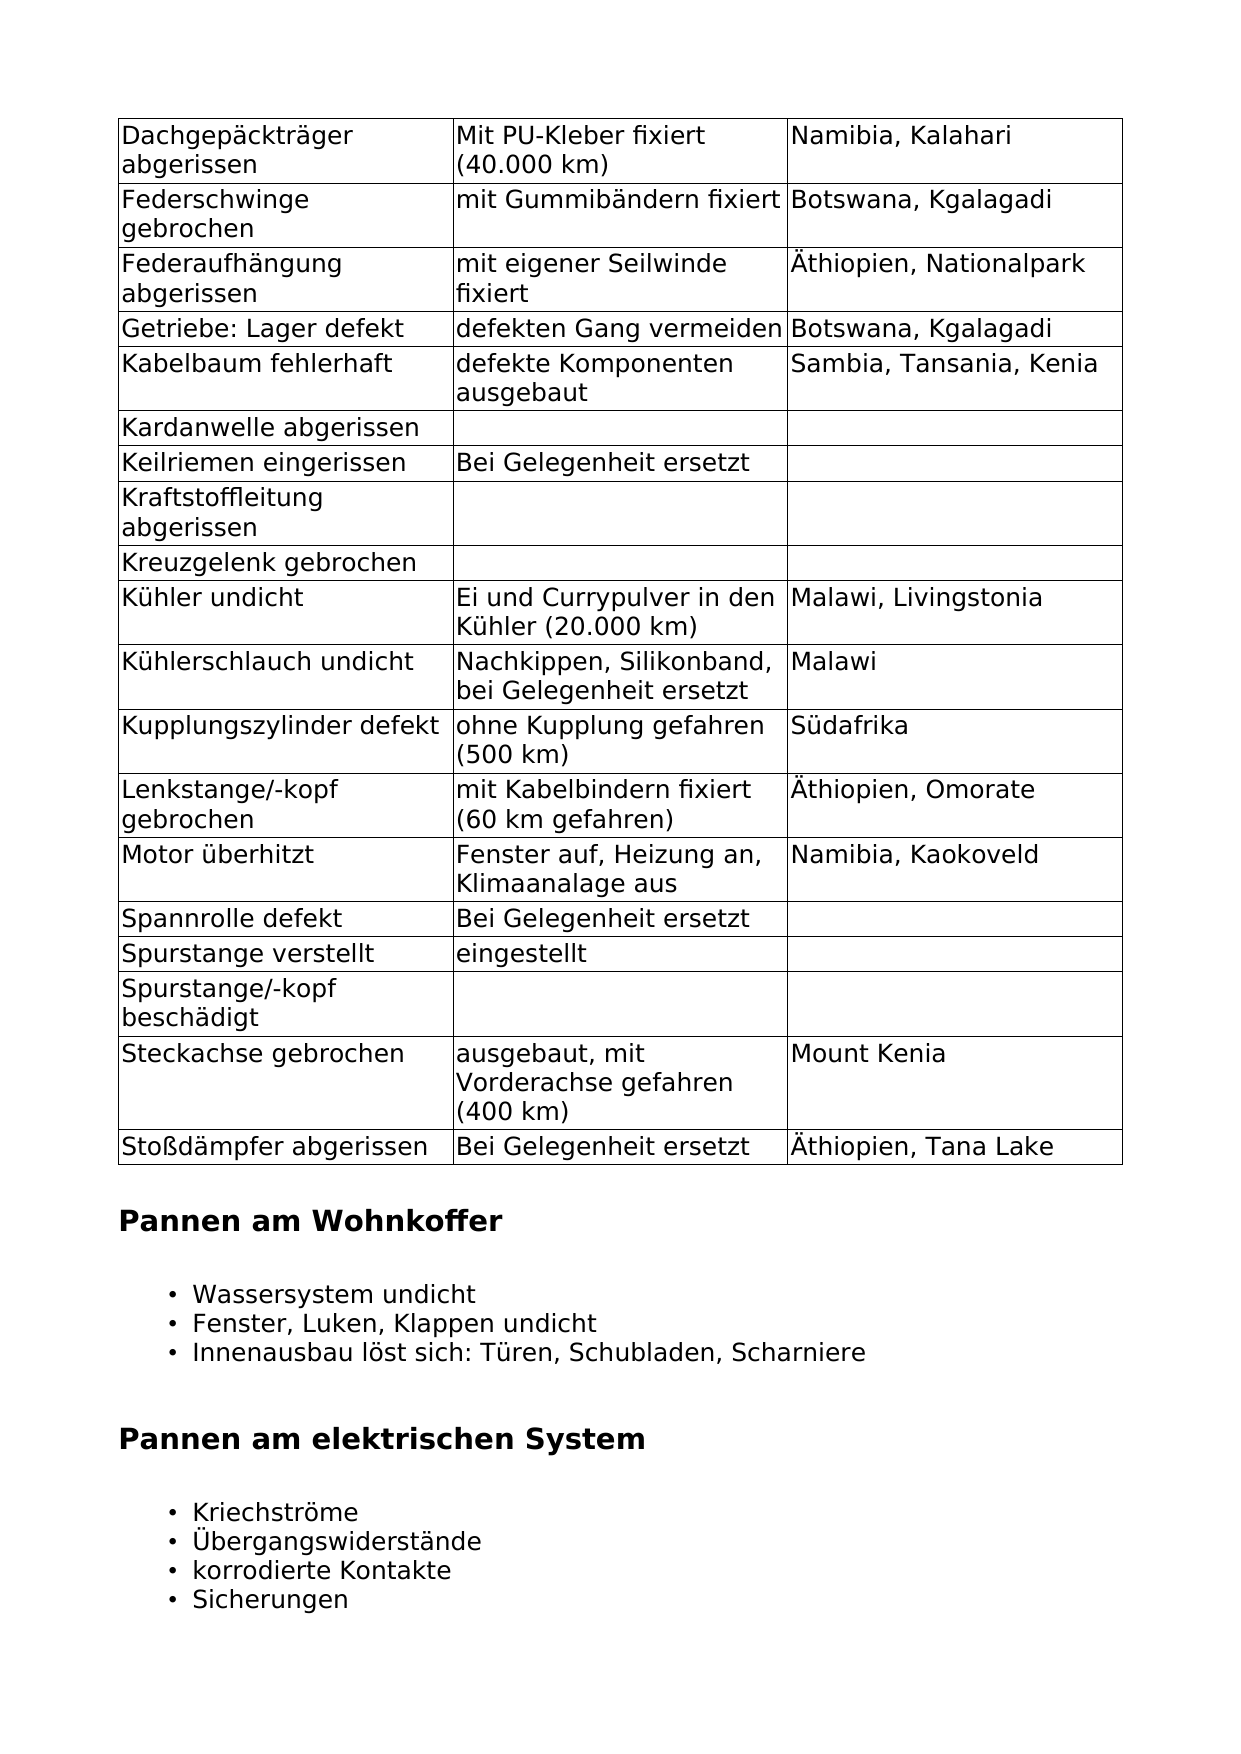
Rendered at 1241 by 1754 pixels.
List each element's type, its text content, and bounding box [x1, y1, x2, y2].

table_cell Lenkstange/-kopf gebrochen [119, 774, 453, 837]
list korrodierte Kontakte [177, 1556, 1122, 1586]
table_cell Botswana, Kgalagadi [788, 184, 1122, 247]
table_cell Äthiopien, Nationalpark [788, 248, 1122, 311]
table_cell Motor überhitzt [119, 838, 453, 901]
table_cell ohne Kupplung gefahren (500 km) [454, 710, 787, 773]
list Wassersystem undicht [177, 1280, 1122, 1309]
table_cell [454, 546, 787, 580]
table_cell [788, 446, 1122, 481]
table_cell defekte Komponenten ausgebaut [454, 347, 787, 410]
table_cell mit Gummibändern fixiert [454, 184, 787, 247]
table_cell Südafrika [788, 710, 1122, 773]
table_cell Mit PU-Kleber fixiert (40.000 km) [454, 119, 787, 182]
table_cell eingestellt [454, 937, 787, 971]
table_cell ausgebaut, mit Vorderachse gefahren (400 km) [454, 1037, 787, 1129]
table_cell Spannrolle defekt [119, 902, 453, 936]
table_cell defekten Gang vermeiden [454, 312, 787, 346]
table_cell Dachgepäckträger abgerissen [119, 119, 453, 182]
table_cell Botswana, Kgalagadi [788, 312, 1122, 346]
table_cell Nachkippen, Silikonband, bei Gelegenheit ersetzt [454, 645, 787, 708]
table_cell Bei Gelegenheit ersetzt [454, 446, 787, 481]
table_cell mit eigener Seilwinde fixiert [454, 248, 787, 311]
table_cell Sambia, Tansania, Kenia [788, 347, 1122, 410]
table_cell mit Kabelbindern fixiert (60 km gefahren) [454, 774, 787, 837]
table_cell Stoßdämpfer abgerissen [119, 1130, 453, 1164]
table_cell Kardanwelle abgerissen [119, 411, 453, 445]
table_cell Kupplungszylinder defekt [119, 710, 453, 773]
table_cell [788, 937, 1122, 971]
table_cell Getriebe: Lager defekt [119, 312, 453, 346]
table_cell [454, 972, 787, 1036]
table_cell [788, 546, 1122, 580]
subtitle Pannen am elektrischen System [118, 1422, 1122, 1456]
table_cell Keilriemen eingerissen [119, 446, 453, 481]
list Sicherungen [177, 1586, 1122, 1615]
table_cell Fenster auf, Heizung an, Klimaanalage aus [454, 838, 787, 901]
table_cell Mount Kenia [788, 1037, 1122, 1129]
table_cell Bei Gelegenheit ersetzt [454, 902, 787, 936]
table_cell Namibia, Kalahari [788, 119, 1122, 182]
table_cell Bei Gelegenheit ersetzt [454, 1130, 787, 1164]
table_cell Kabelbaum fehlerhaft [119, 347, 453, 410]
table_cell Kreuzgelenk gebrochen [119, 546, 453, 580]
table_cell Kühler undicht [119, 581, 453, 644]
list Fenster, Luken, Klappen undicht [177, 1309, 1122, 1338]
list Kriechströme [177, 1498, 1122, 1527]
list Innenausbau löst sich: Türen, Schubladen, Scharniere [177, 1338, 1122, 1368]
table_cell Kühlerschlauch undicht [119, 645, 453, 708]
table_cell Steckachse gebrochen [119, 1037, 453, 1129]
table_cell [788, 482, 1122, 545]
table_cell Kraftstoffleitung abgerissen [119, 482, 453, 545]
table_cell Malawi, Livingstonia [788, 581, 1122, 644]
table_cell [788, 972, 1122, 1036]
table_cell [454, 482, 787, 545]
table_cell Namibia, Kaokoveld [788, 838, 1122, 901]
table_cell Ei und Currypulver in den Kühler (20.000 km) [454, 581, 787, 644]
table_cell Äthiopien, Omorate [788, 774, 1122, 837]
table_cell Federschwinge gebrochen [119, 184, 453, 247]
table_cell Äthiopien, Tana Lake [788, 1130, 1122, 1164]
table_cell [788, 902, 1122, 936]
subtitle Pannen am Wohnkoffer [118, 1204, 1122, 1238]
table_cell [788, 411, 1122, 445]
table_cell Malawi [788, 645, 1122, 708]
table_cell [454, 411, 787, 445]
table_cell Spurstange/-kopf beschädigt [119, 972, 453, 1036]
table_cell Spurstange verstellt [119, 937, 453, 971]
list Übergangswiderstände [177, 1527, 1122, 1556]
table_cell Federaufhängung abgerissen [119, 248, 453, 311]
